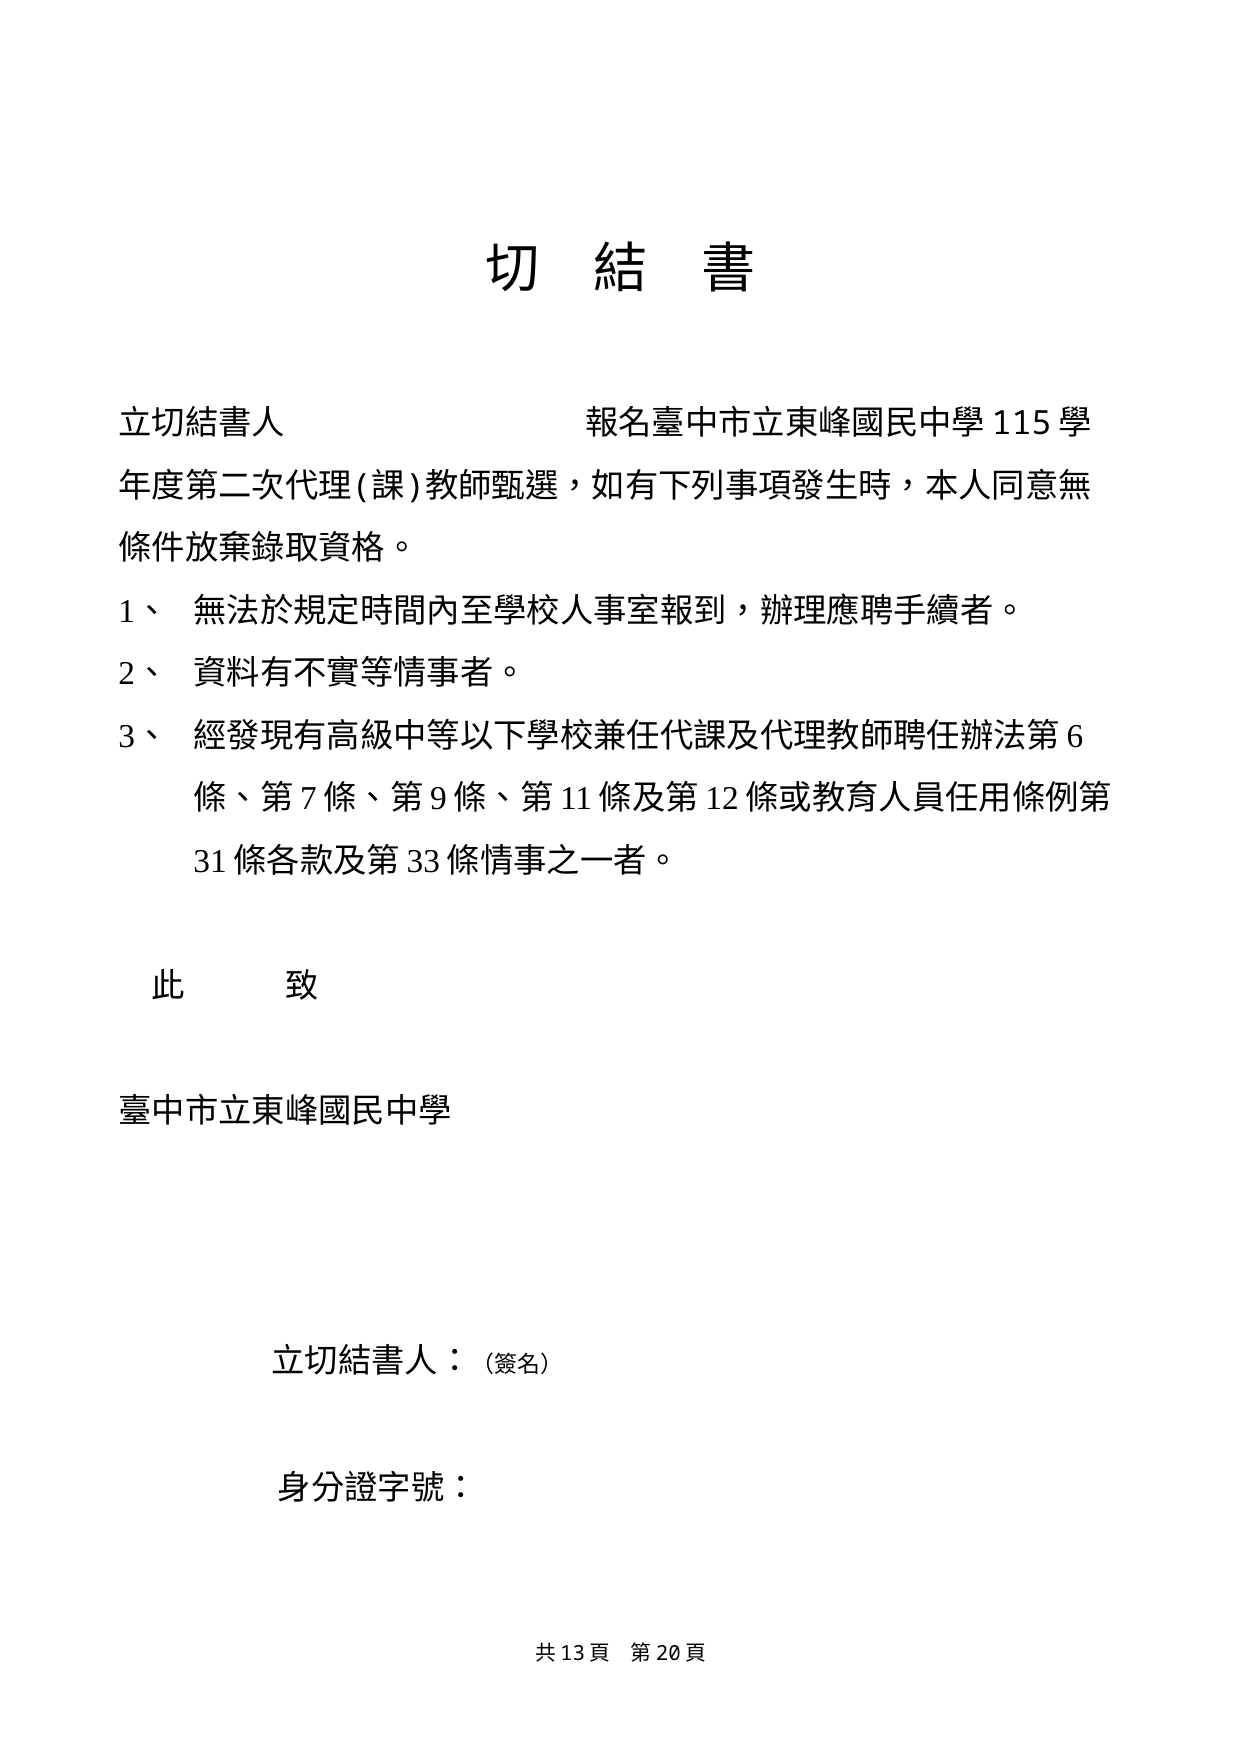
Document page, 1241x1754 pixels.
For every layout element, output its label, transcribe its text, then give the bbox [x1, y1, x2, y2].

list 資料有不實等情事者。 [118, 629, 1122, 691]
text 身分證字號： [118, 1441, 1122, 1504]
list 無法於規定時間內至學校人事室報到，辦理應聘手續者。 [118, 566, 1122, 629]
text 立切結書人 報名臺中市立東峰國民中學115學年度第二次代理(課)教師甄選，如有下列事項發生時，本人同意無條件放棄錄取資格。 [118, 379, 1122, 566]
text 切 結 書 [118, 191, 1122, 316]
text 立切結書人：（簽名） [118, 1316, 1122, 1379]
text 臺中市立東峰國民中學 [118, 1066, 1122, 1129]
list 經發現有高級中等以下學校兼任代課及代理教師聘任辦法第6條、第7條、第9條、第11條及第12條或教育人員任用條例第31條各款及第33條情事之一者。 [118, 691, 1122, 879]
text 此 致 [118, 941, 1122, 1004]
